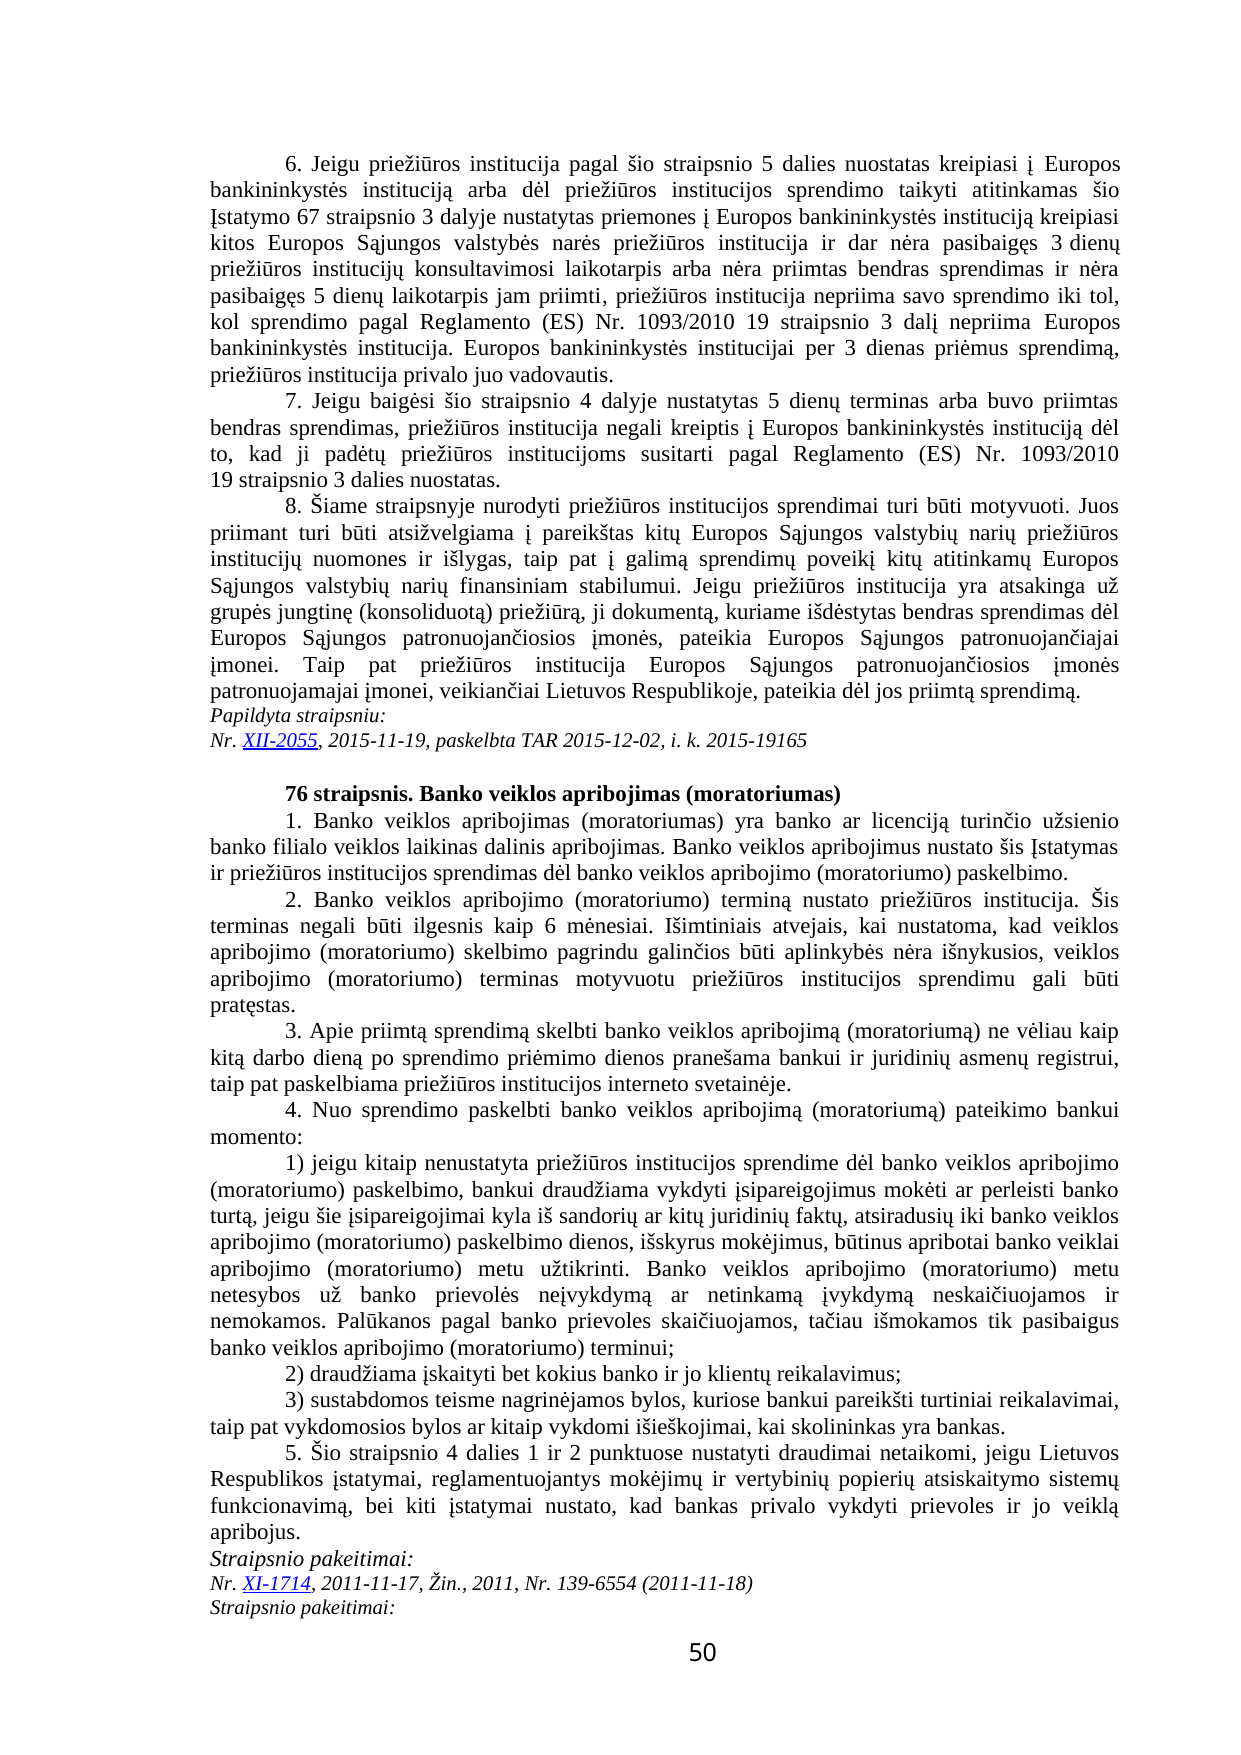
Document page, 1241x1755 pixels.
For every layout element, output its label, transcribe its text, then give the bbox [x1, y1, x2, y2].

text 2. Banko veiklos apribojimo (moratoriumo) terminą nustato priežiūros institucija. Šis terminas negali būti ilgesnis kaip 6 mėnesiai. Išimtiniais atvejais, kai nustatoma, kad veiklos apribojimo (moratoriumo) skelbimo pagrindu galinčios būti aplinkybės nėra išnykusios, veiklos apribojimo (moratoriumo) terminas motyvuotu priežiūros institucijos sprendimu gali būti pratęstas. [210, 886, 1120, 1017]
text 1) jeigu kitaip nenustatyta priežiūros institucijos sprendime dėl banko veiklos apribojimo (moratoriumo) paskelbimo, bankui draudžiama vykdyti įsipareigojimus mokėti ar perleisti banko turtą, jeigu šie įsipareigojimai kyla iš sandorių ar kitų juridinių faktų, atsiradusių iki banko veiklos apribojimo (moratoriumo) paskelbimo dienos, išskyrus mokėjimus, būtinus apribotai banko veiklai apribojimo (moratoriumo) metu užtikrinti. Banko veiklos apribojimo (moratoriumo) metu netesybos už banko prievolės neįvykdymą ar netinkamą įvykdymą neskaičiuojamos ir nemokamos. Palūkanos pagal banko prievoles skaičiuojamos, tačiau išmokamos tik pasibaigus banko veiklos apribojimo (moratoriumo) terminui; [210, 1149, 1120, 1360]
text Nr. XII-2055, 2015-11-19, paskelbta TAR 2015-12-02, i. k. 2015-19165 [210, 727, 1120, 752]
text 8. Šiame straipsnyje nurodyti priežiūros institucijos sprendimai turi būti motyvuoti. Juos priimant turi būti atsižvelgiama į pareikštas kitų Europos Sąjungos valstybių narių priežiūros institucijų nuomones ir išlygas, taip pat į galimą sprendimų poveikį kitų atitinkamų Europos Sąjungos valstybių narių finansiniam stabilumui. Jeigu priežiūros institucija yra atsakinga už grupės jungtinę (konsoliduotą) priežiūrą, ji dokumentą, kuriame išdėstytas bendras sprendimas dėl Europos Sąjungos patronuojančiosios įmonės, pateikia Europos Sąjungos patronuojančiajai įmonei. Taip pat priežiūros institucija Europos Sąjungos patronuojančiosios įmonės patronuojamajai įmonei, veikiančiai Lietuvos Respublikoje, pateikia dėl jos priimtą sprendimą. [210, 493, 1120, 703]
text 3. Apie priimtą sprendimą skelbti banko veiklos apribojimą (moratoriumą) ne vėliau kaip kitą darbo dieną po sprendimo priėmimo dienos pranešama bankui ir juridinių asmenų registrui, taip pat paskelbiama priežiūros institucijos interneto svetainėje. [210, 1017, 1120, 1097]
text 76 straipsnis. Banko veiklos apribojimas (moratoriumas) [210, 780, 1120, 807]
text 2) draudžiama įskaityti bet kokius banko ir jo klientų reikalavimus; [210, 1360, 1120, 1386]
text Nr. XI-1714, 2011-11-17, Žin., 2011, Nr. 139-6554 (2011-11-18) [210, 1571, 1120, 1595]
text 6. Jeigu priežiūros institucija pagal šio straipsnio 5 dalies nuostatas kreipiasi į Europos bankininkystės instituciją arba dėl priežiūros institucijos sprendimo taikyti atitinkamas šio Įstatymo 67 straipsnio 3 dalyje nustatytas priemones į Europos bankininkystės instituciją kreipiasi kitos Europos Sąjungos valstybės narės priežiūros institucija ir dar nėra pasibaigęs 3 dienų priežiūros institucijų konsultavimosi laikotarpis arba nėra priimtas bendras sprendimas ir nėra pasibaigęs 5 dienų laikotarpis jam priimti, priežiūros institucija nepriima savo sprendimo iki tol, kol sprendimo pagal Reglamento (ES) Nr. 1093/2010 19 straipsnio 3 dalį nepriima Europos bankininkystės institucija. Europos bankininkystės institucijai per 3 dienas priėmus sprendimą, priežiūros institucija privalo juo vadovautis. [210, 150, 1120, 387]
text 5. Šio straipsnio 4 dalies 1 ir 2 punktuose nustatyti draudimai netaikomi, jeigu Lietuvos Respublikos įstatymai, reglamentuojantys mokėjimų ir vertybinių popierių atsiskaitymo sistemų funkcionavimą, bei kiti įstatymai nustato, kad bankas privalo vykdyti prievoles ir jo veiklą apribojus. [210, 1439, 1120, 1544]
text Papildyta straipsniu: [210, 703, 1120, 727]
text 3) sustabdomos teisme nagrinėjamos bylos, kuriose bankui pareikšti turtiniai reikalavimai, taip pat vykdomosios bylos ar kitaip vykdomi išieškojimai, kai skolininkas yra bankas. [210, 1386, 1120, 1439]
text 4. Nuo sprendimo paskelbti banko veiklos apribojimą (moratoriumą) pateikimo bankui momento: [210, 1097, 1120, 1149]
text 1. Banko veiklos apribojimas (moratoriumas) yra banko ar licenciją turinčio užsienio banko filialo veiklos laikinas dalinis apribojimas. Banko veiklos apribojimus nustato šis Įstatymas ir priežiūros institucijos sprendimas dėl banko veiklos apribojimo (moratoriumo) paskelbimo. [210, 807, 1120, 886]
text 7. Jeigu baigėsi šio straipsnio 4 dalyje nustatytas 5 dienų terminas arba buvo priimtas bendras sprendimas, priežiūros institucija negali kreiptis į Europos bankininkystės instituciją dėl to, kad ji padėtų priežiūros institucijoms susitarti pagal Reglamento (ES) Nr. 1093/2010 19 straipsnio 3 dalies nuostatas. [210, 387, 1120, 493]
text Straipsnio pakeitimai: [210, 1595, 1120, 1619]
text Straipsnio pakeitimai: [210, 1544, 1120, 1571]
